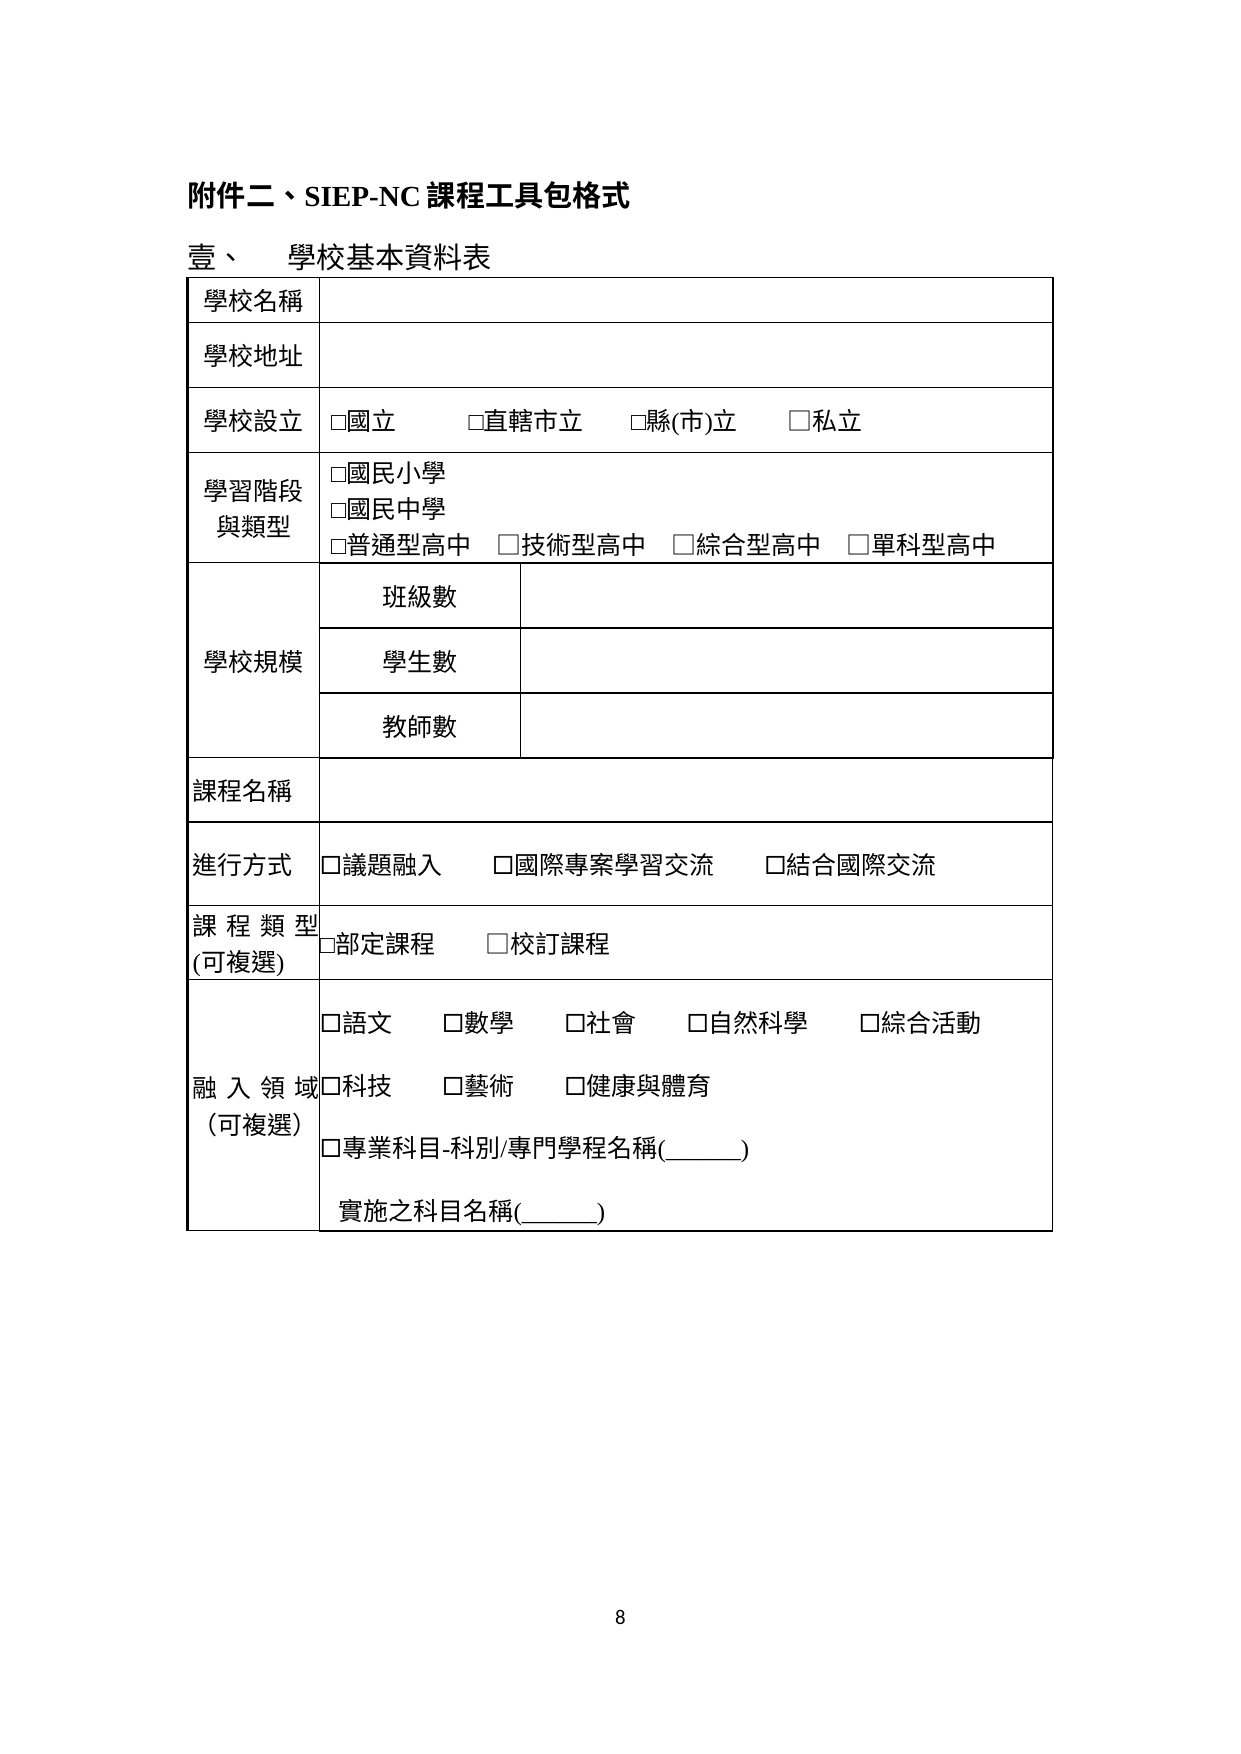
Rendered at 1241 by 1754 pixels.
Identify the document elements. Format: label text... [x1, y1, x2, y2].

table_cell 課程類型(可複選) [189, 906, 319, 979]
table_cell 課程名稱 [189, 758, 319, 821]
table_cell 學校設立 [189, 388, 319, 452]
table_cell [320, 323, 1052, 387]
table_cell [521, 629, 1052, 692]
table_cell [521, 694, 1052, 757]
table_cell 學校地址 [189, 323, 319, 387]
text 附件二、SIEP-NC課程工具包格式 [187, 152, 1053, 214]
table_cell 學校規模 [189, 563, 319, 757]
table_cell 學生數 [320, 629, 520, 692]
table_cell 融入領域 （可複選） [189, 980, 319, 1230]
table_cell □國立 □直轄市立 □縣(市)立 □私立 [320, 388, 1052, 452]
table_cell 教師數 [320, 694, 520, 757]
list 學校基本資料表 [187, 214, 1053, 277]
table_cell □國民小學 □國民中學 □普通型高中 □技術型高中 □綜合型高中 □單科型高中 [320, 453, 1052, 562]
table_header [320, 278, 1052, 322]
table_cell 進行方式 [189, 823, 319, 904]
table_cell 語文 數學 社會 自然科學 綜合活動 科技 藝術 健康與體育 專業科目-科別/專門學程名稱(______) 實施之科目名稱(______) [320, 980, 1052, 1230]
table_cell 學習階段與類型 [189, 453, 319, 562]
table_cell [521, 564, 1052, 627]
table_cell [320, 759, 1052, 821]
table_cell □部定課程 □校訂課程 [320, 906, 1052, 979]
table_cell 班級數 [320, 564, 520, 627]
table_header 學校名稱 [189, 278, 319, 322]
table_cell 議題融入 國際專案學習交流 結合國際交流 [320, 823, 1052, 904]
